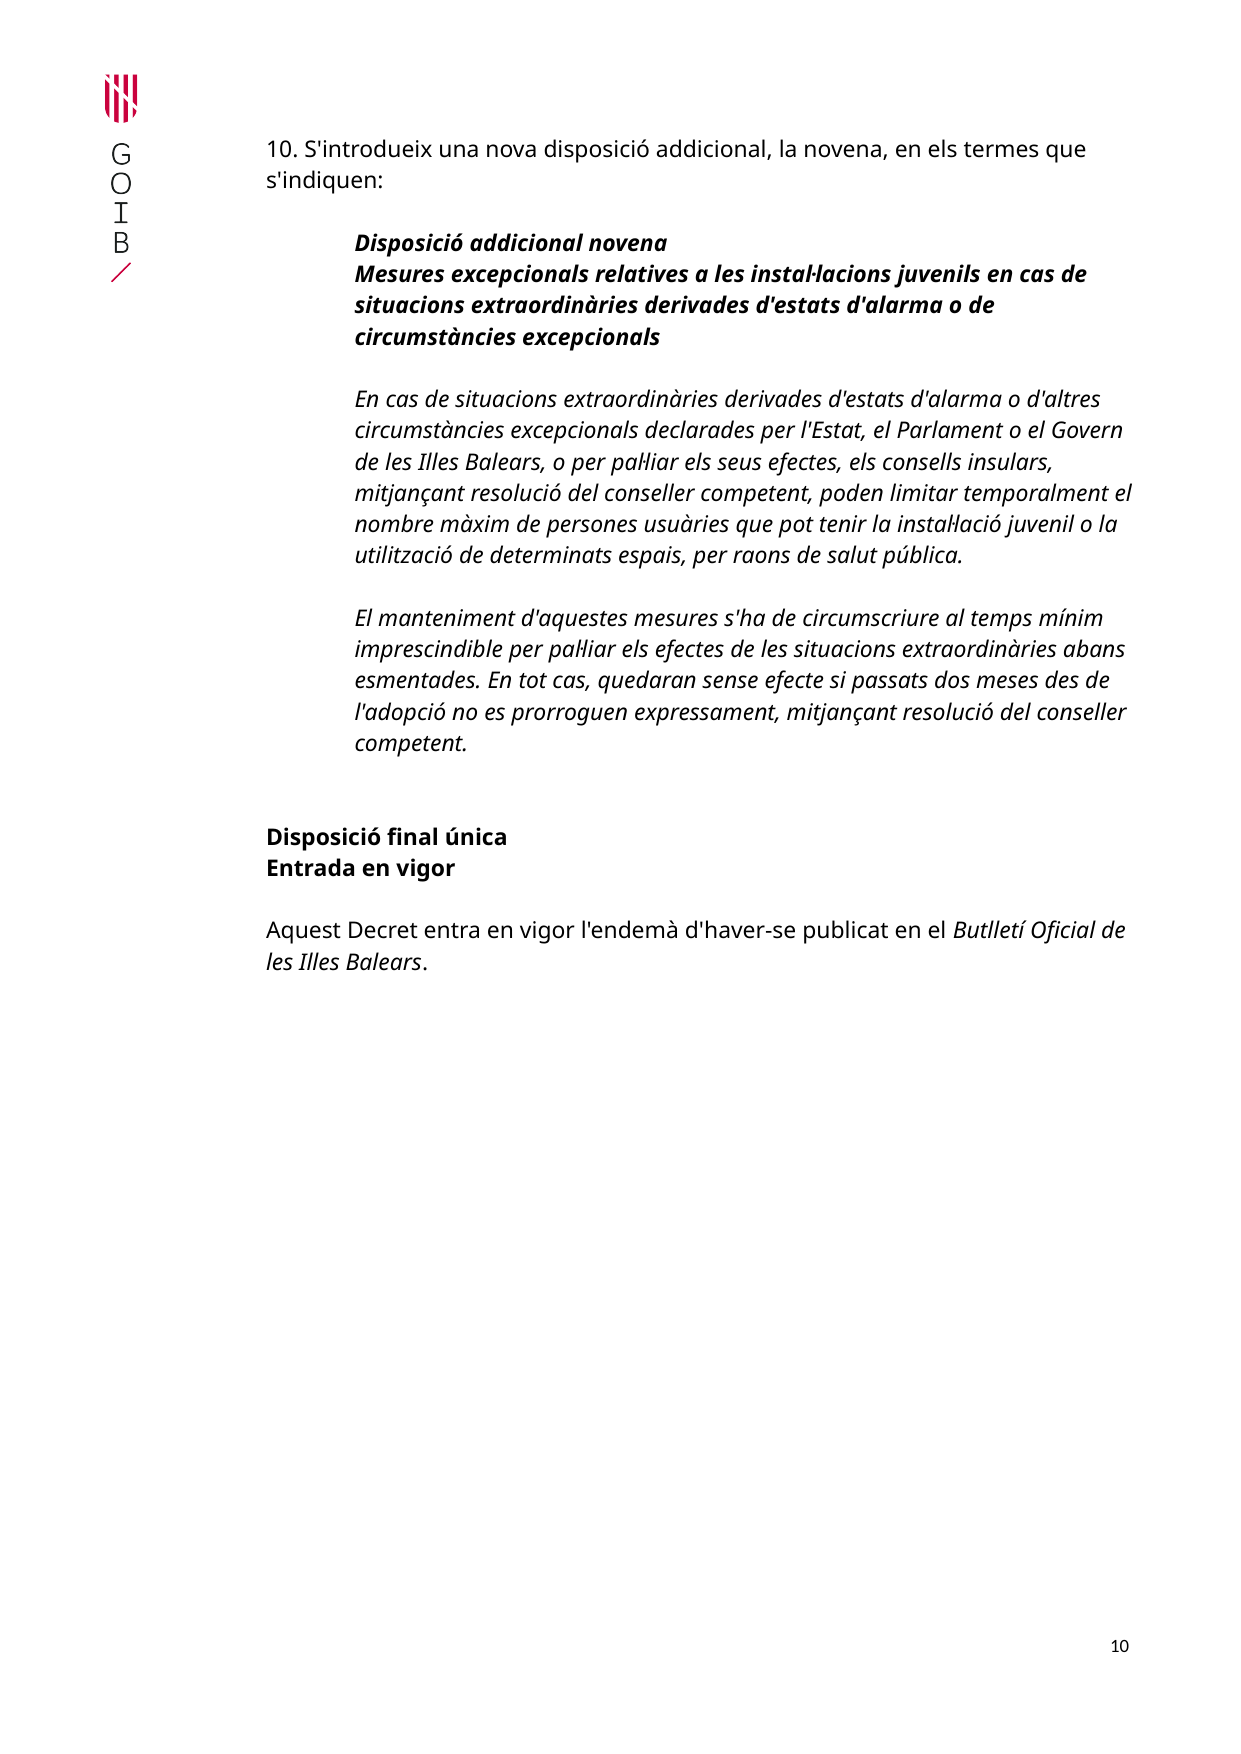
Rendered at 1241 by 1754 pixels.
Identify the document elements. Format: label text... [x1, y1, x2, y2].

text Aquest Decret entra en vigor l'endemà d'haver-se publicat en el Butlletí Oficial de les Illes Balears. [266, 914, 1152, 977]
picture [76, 51, 166, 313]
text Disposició final única [266, 820, 1152, 852]
text 10. S'introdueix una nova disposició addicional, la novena, en els termes que s'indiquen: [266, 133, 1152, 195]
text En cas de situacions extraordinàries derivades d'estats d'alarma o d'altres circumstàncies excepcionals declarades per l'Estat, el Parlament o el Govern de les Illes Balears, o per pal·liar els seus efectes, els consells insulars, mitjançant resolució del conseller competent, poden limitar temporalment el nombre màxim de persones usuàries que pot tenir la instal·lació juvenil o la utilització de determinats espais, per raons de salut pública. [354, 383, 1152, 570]
text El manteniment d'aquestes mesures s'ha de circumscriure al temps mínim imprescindible per pal·liar els efectes de les situacions extraordinàries abans esmentades. En tot cas, quedaran sense efecte si passats dos meses des de l'adopció no es prorroguen expressament, mitjançant resolució del conseller competent. [354, 602, 1152, 758]
text Mesures excepcionals relatives a les instal·lacions juvenils en cas de situacions extraordinàries derivades d'estats d'alarma o de circumstàncies excepcionals [354, 258, 1152, 352]
text Disposició addicional novena [354, 227, 1152, 258]
text Entrada en vigor [266, 852, 1152, 883]
